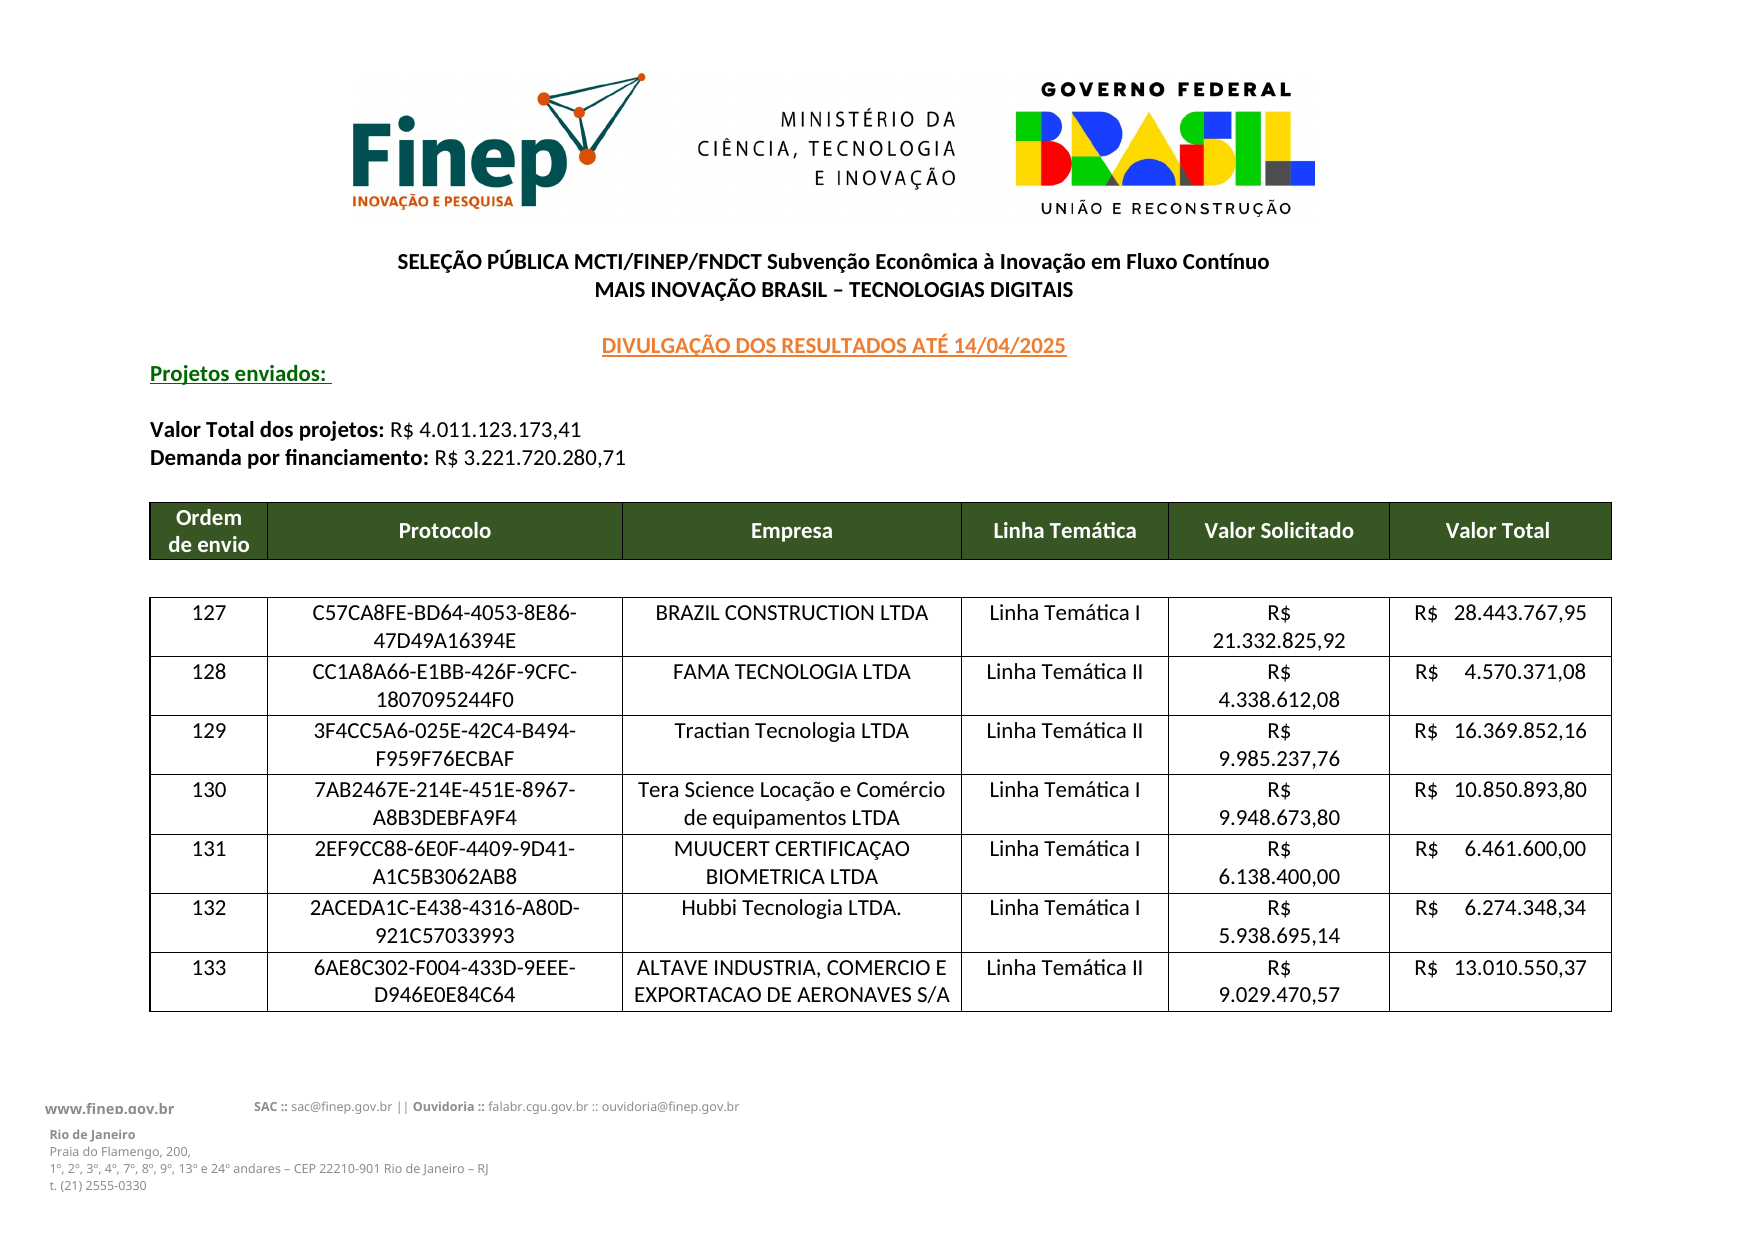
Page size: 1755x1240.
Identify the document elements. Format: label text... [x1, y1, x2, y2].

table_cell C57CA8FE-BD64-4053-8E86-47D49A16394E [268, 598, 622, 656]
table_cell R$ 4.570.371,08 [1390, 657, 1611, 715]
table_cell R$ 9.948.673,80 [1169, 775, 1389, 833]
table_cell 131 [151, 835, 267, 892]
table_cell ALTAVE INDUSTRIA, COMERCIO E EXPORTACAO DE AERONAVES S/A [623, 953, 961, 1011]
table_cell R$ 6.461.600,00 [1390, 835, 1611, 892]
table_cell 127 [151, 598, 267, 656]
table_cell R$ 9.029.470,57 [1169, 953, 1389, 1011]
table_cell Linha Temática I [962, 894, 1168, 952]
table_cell R$ 6.138.400,00 [1169, 835, 1389, 892]
table_cell 2EF9CC88-6E0F-4409-9D41-A1C5B3062AB8 [268, 835, 622, 892]
table_cell BRAZIL CONSTRUCTION LTDA [623, 598, 961, 656]
table_cell Linha Temática II [962, 953, 1168, 1011]
table_cell 6AE8C302-F004-433D-9EEE-D946E0E84C64 [268, 953, 622, 1011]
table_cell 2ACEDA1C-E438-4316-A80D-921C57033993 [268, 894, 622, 952]
table_cell R$ 9.985.237,76 [1169, 716, 1389, 774]
table_cell R$ 21.332.825,92 [1169, 598, 1389, 656]
table_cell Tractian Tecnologia LTDA [623, 716, 961, 774]
table_cell Linha Temática I [962, 835, 1168, 892]
table_cell R$ 6.274.348,34 [1390, 894, 1611, 952]
table_cell R$ 28.443.767,95 [1390, 598, 1611, 656]
table_cell FAMA TECNOLOGIA LTDA [623, 657, 961, 715]
table_cell Hubbi Tecnologia LTDA. [623, 894, 961, 952]
table_cell CC1A8A66-E1BB-426F-9CFC-1807095244F0 [268, 657, 622, 715]
table_cell 132 [151, 894, 267, 952]
table_cell Linha Temática I [962, 775, 1168, 833]
table_cell R$ 16.369.852,16 [1390, 716, 1611, 774]
table_cell R$ 10.850.893,80 [1390, 775, 1611, 833]
table_cell R$ 13.010.550,37 [1390, 953, 1611, 1011]
table_cell Linha Temática II [962, 657, 1168, 715]
table_cell 128 [151, 657, 267, 715]
table_cell R$ 4.338.612,08 [1169, 657, 1389, 715]
table_cell Linha Temática I [962, 598, 1168, 656]
table_cell 3F4CC5A6-025E-42C4-B494-F959F76ECBAF [268, 716, 622, 774]
table_cell 7AB2467E-214E-451E-8967-A8B3DEBFA9F4 [268, 775, 622, 833]
table_cell 129 [151, 716, 267, 774]
table_cell 130 [151, 775, 267, 833]
table_cell R$ 5.938.695,14 [1169, 894, 1389, 952]
table_cell Tera Science Locação e Comércio de equipamentos LTDA [623, 775, 961, 833]
table_cell 133 [151, 953, 267, 1011]
table_cell MUUCERT CERTIFICAÇAO BIOMETRICA LTDA [623, 835, 961, 892]
table_cell Linha Temática II [962, 716, 1168, 774]
